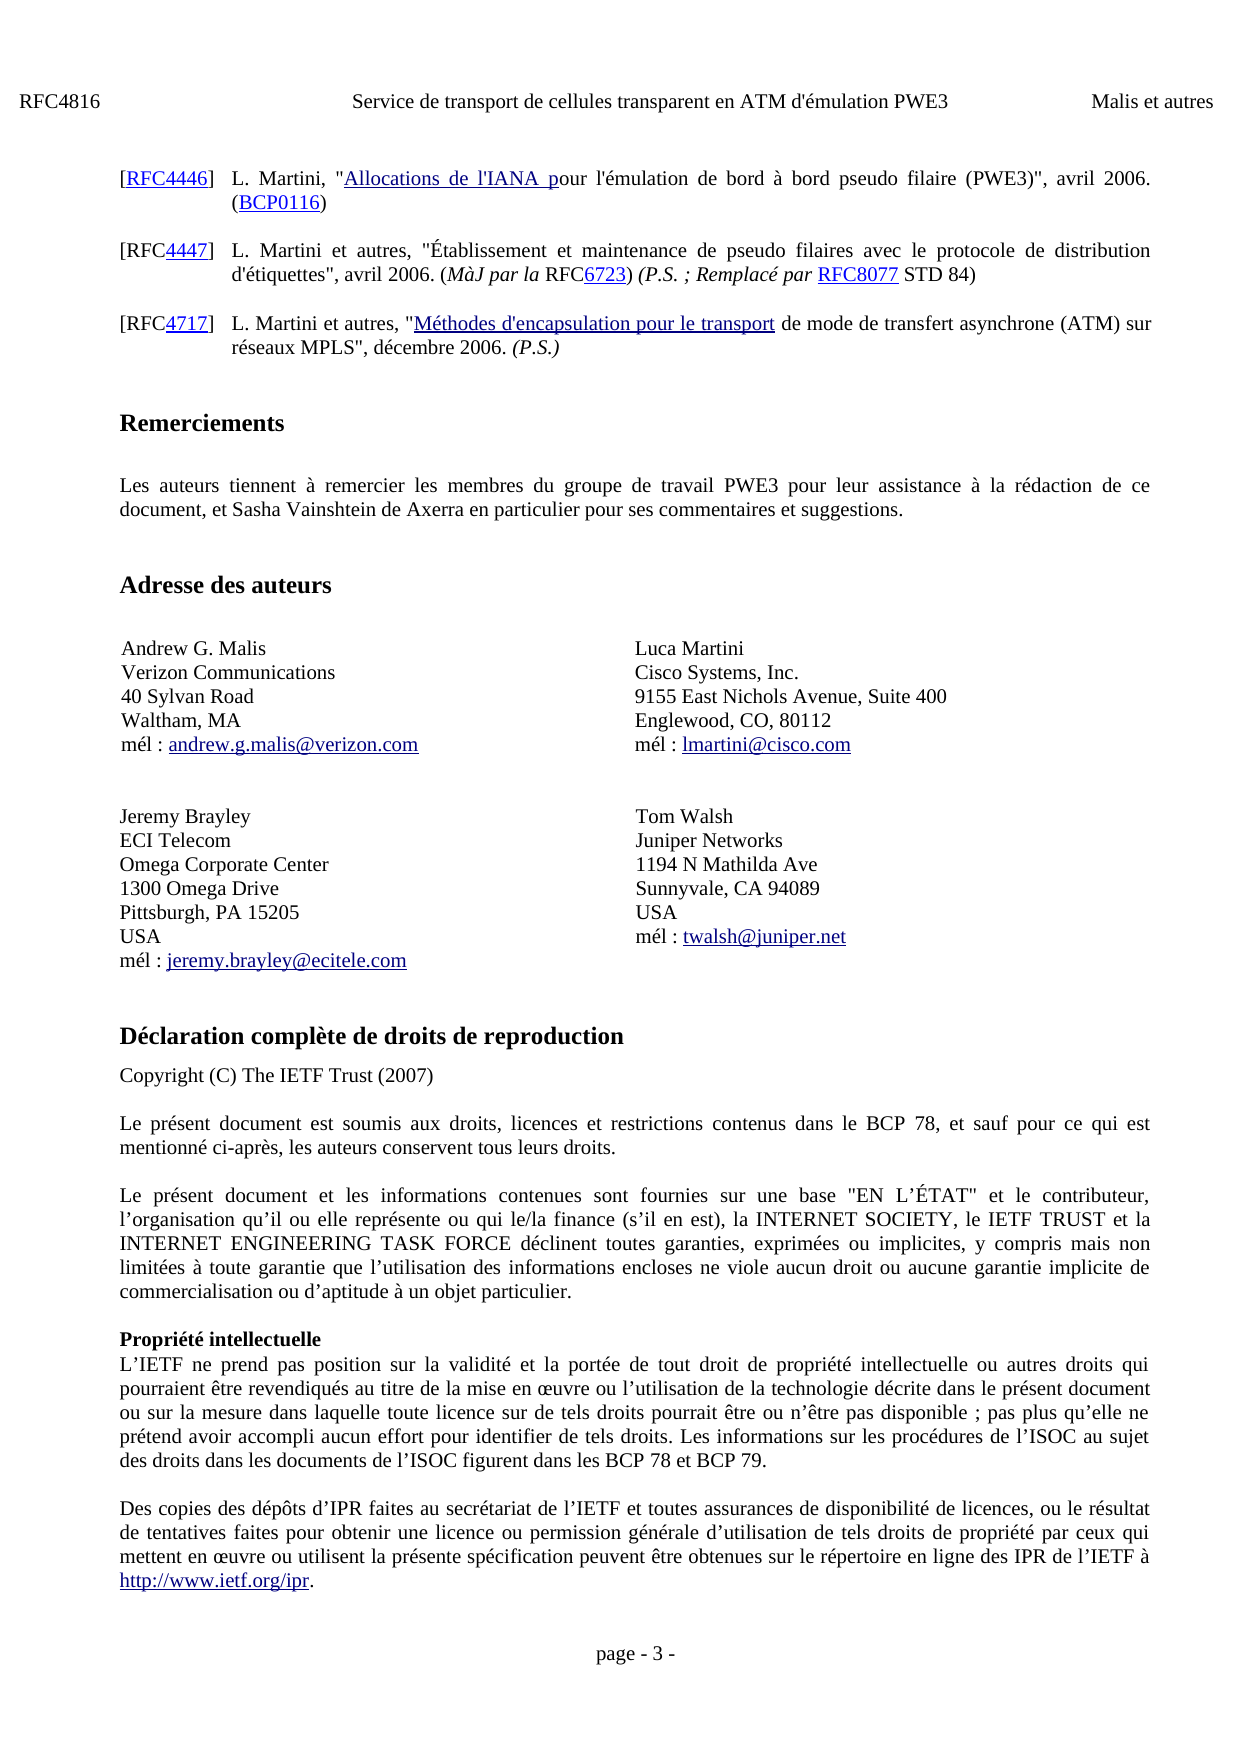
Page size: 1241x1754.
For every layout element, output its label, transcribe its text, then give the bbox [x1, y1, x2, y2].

text [RFC4717] L. Martini et autres, "Méthodes d'encapsulation pour le transport de mode de transfert asynchrone (ATM) sur réseaux MPLS", décembre 2006. (P.S.) [119, 311, 1152, 359]
subtitle Adresse des auteurs [119, 570, 1152, 599]
table_cell Cisco Systems, Inc. [635, 660, 1151, 684]
text [RFC4446] L. Martini, "Allocations de l'IANA pour l'émulation de bord à bord pseudo filaire (PWE3)", avril 2006. (BCP0116) [119, 166, 1152, 214]
text Propriété intellectuelle [119, 1327, 1152, 1351]
table_cell mél : jeremy.brayley@ecitele.com [119, 948, 635, 972]
table_cell mél : andrew.g.malis@verizon.com [121, 732, 634, 756]
subtitle Déclaration complète de droits de reproduction [119, 1021, 1152, 1050]
table_cell Verizon Communications [121, 660, 634, 684]
text [RFC4447] L. Martini et autres, "Établissement et maintenance de pseudo filaires avec le protocole de distribution d'étiquettes", avril 2006. (MàJ par la RFC6723) (P.S. ; Remplacé par RFC8077 STD 84) [119, 238, 1152, 286]
table_header Luca Martini [635, 636, 1151, 659]
table_cell Sunnyvale, CA 94089 [635, 876, 1152, 900]
table_header Tom Walsh [635, 804, 1152, 828]
table_header Jeremy Brayley [119, 804, 635, 828]
table_cell 40 Sylvan Road [121, 684, 634, 708]
table_cell Englewood, CO, 80112 [635, 708, 1151, 732]
table_cell 9155 East Nichols Avenue, Suite 400 [635, 684, 1151, 708]
table_header Andrew G. Malis [121, 636, 634, 659]
table_cell Waltham, MA [121, 708, 634, 732]
table_cell mél : twalsh@juniper.net [635, 924, 1152, 948]
text Les auteurs tiennent à remercier les membres du groupe de travail PWE3 pour leur assistance à la rédaction de ce document, et Sasha Vainshtein de Axerra en particulier pour ses commentaires et suggestions. [119, 473, 1152, 521]
text Copyright (C) The IETF Trust (2007) [119, 1063, 1152, 1087]
text L’IETF ne prend pas position sur la validité et la portée de tout droit de propriété intellectuelle ou autres droits qui pourraient être revendiqués au titre de la mise en œuvre ou l’utilisation de la technologie décrite dans le présent document ou sur la mesure dans laquelle toute licence sur de tels droits pourrait être ou n’être pas disponible ; pas plus qu’elle ne prétend avoir accompli aucun effort pour identifier de tels droits. Les informations sur les procédures de l’ISOC au sujet des droits dans les documents de l’ISOC figurent dans les BCP 78 et BCP 79. [119, 1351, 1152, 1472]
text Le présent document est soumis aux droits, licences et restrictions contenus dans le BCP 78, et sauf pour ce qui est mentionné ci-après, les auteurs conservent tous leurs droits. [119, 1111, 1152, 1159]
text Le présent document et les informations contenues sont fournies sur une base "EN L’ÉTAT" et le contributeur, l’organisation qu’il ou elle représente ou qui le/la finance (s’il en est), la INTERNET SOCIETY, le IETF TRUST et la INTERNET ENGINEERING TASK FORCE déclinent toutes garanties, exprimées ou implicites, y compris mais non limitées à toute garantie que l’utilisation des informations encloses ne viole aucun droit ou aucune garantie implicite de commercialisation ou d’aptitude à un objet particulier. [119, 1183, 1152, 1303]
table_cell [635, 948, 1152, 972]
text Des copies des dépôts d’IPR faites au secrétariat de l’IETF et toutes assurances de disponibilité de licences, ou le résultat de tentatives faites pour obtenir une licence ou permission générale d’utilisation de tels droits de propriété par ceux qui mettent en œuvre ou utilisent la présente spécification peuvent être obtenues sur le répertoire en ligne des IPR de l’IETF à http://www.ietf.org/ipr. [119, 1496, 1152, 1592]
table_cell mél : lmartini@cisco.com [635, 732, 1151, 756]
subtitle Remerciements [119, 408, 1152, 436]
table_cell 1194 N Mathilda Ave [635, 852, 1152, 876]
table_cell USA [119, 924, 635, 948]
table_cell Juniper Networks [635, 828, 1152, 852]
table_cell ECI Telecom [119, 828, 635, 852]
table_cell 1300 Omega Drive [119, 876, 635, 900]
table_cell USA [635, 900, 1152, 924]
table_cell Omega Corporate Center [119, 852, 635, 876]
table_cell Pittsburgh, PA 15205 [119, 900, 635, 924]
